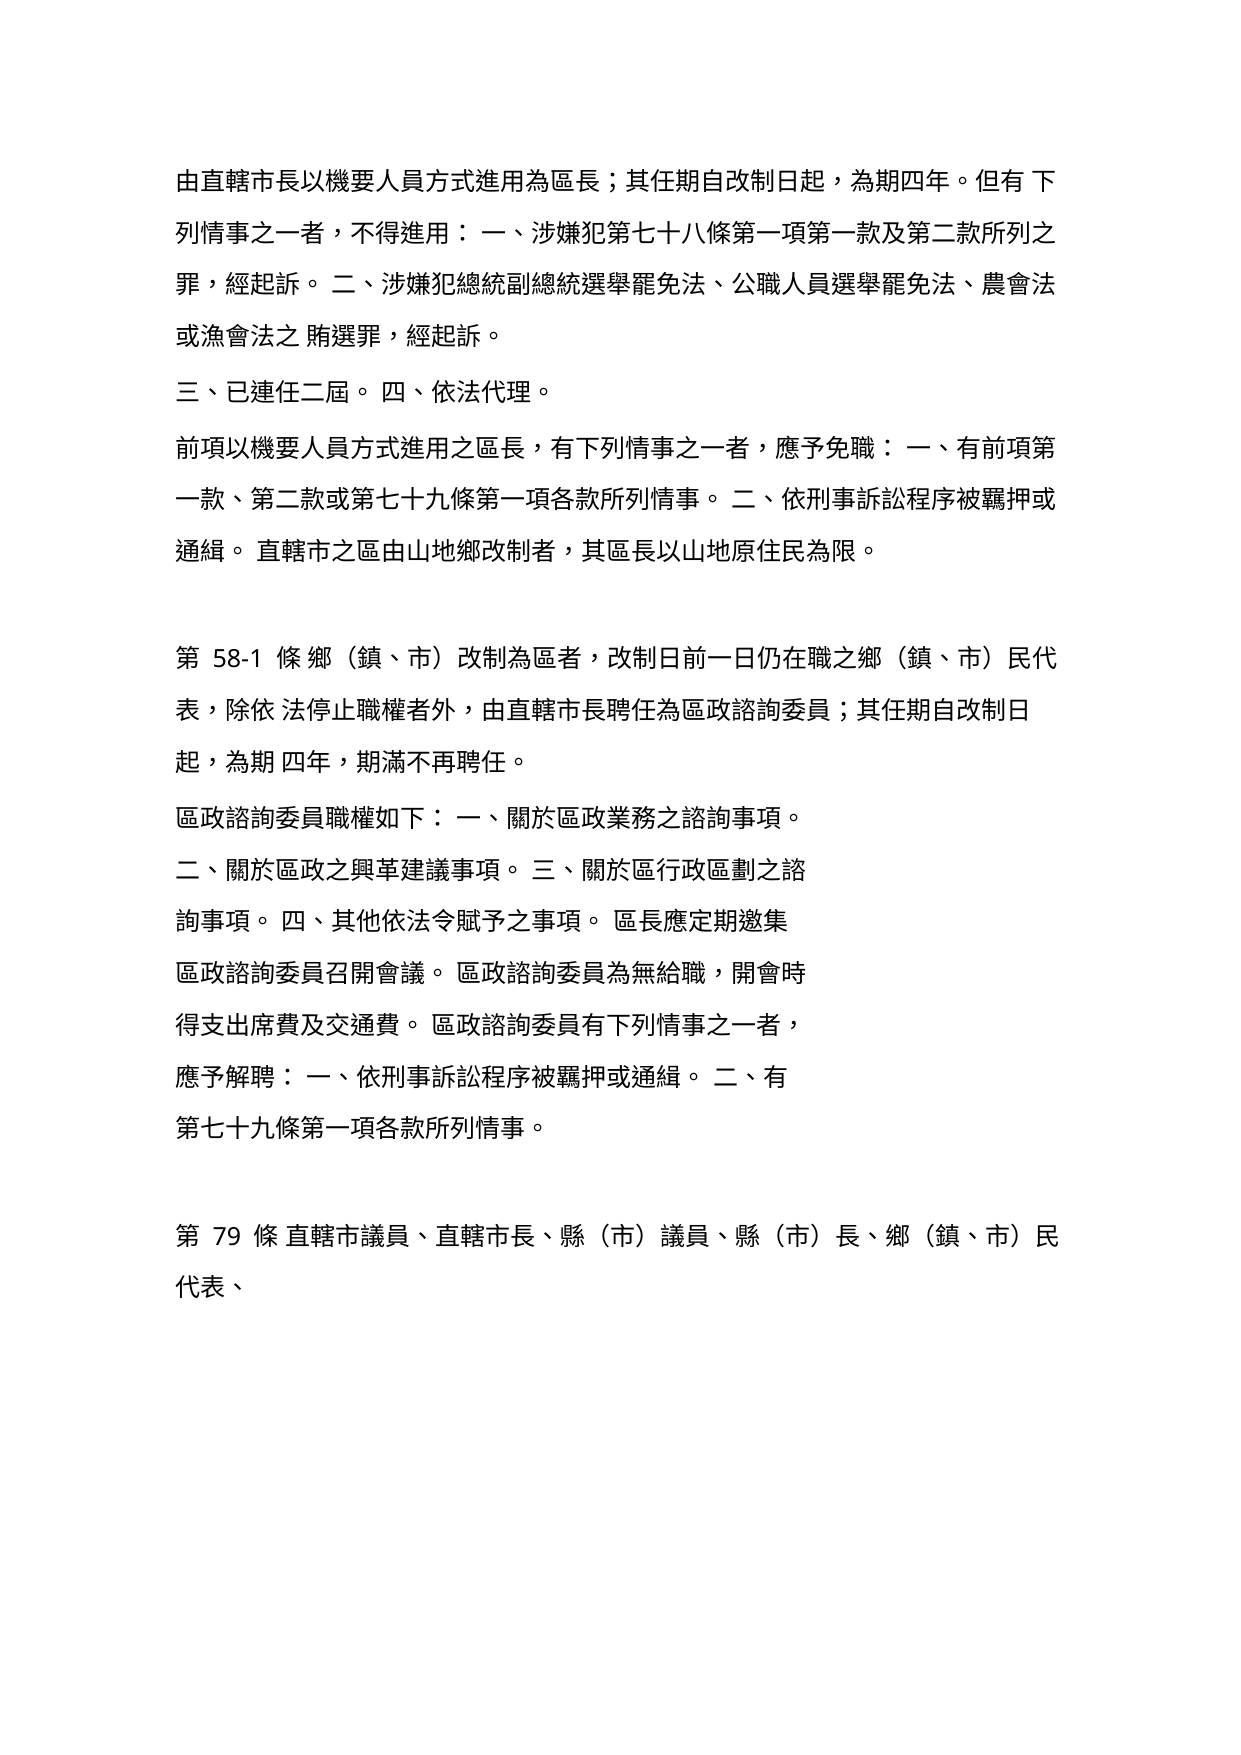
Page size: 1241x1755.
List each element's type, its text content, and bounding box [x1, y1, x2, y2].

text 三、已連任二屆。 四、依法代理。 [175, 374, 561, 409]
text 第 79 條 直轄市議員、直轄市長、縣（市）議員、縣（市）長、鄉（鎮、市）民代表、 [175, 1218, 1061, 1304]
text 區政諮詢委員職權如下： 一、關於區政業務之諮詢事項。 二、關於區政之興革建議事項。 三、關於區行政區劃之諮詢事項。 四、其他依法令賦予之事項。 區長應定期邀集區政諮詢委員召開會議。 區政諮詢委員為無給職，開會時得支出席費及交通費。 區政諮詢委員有下列情事之一者，應予解聘： 一、依刑事訴訟程序被羈押或通緝。 二、有第七十九條第一項各款所列情事。 [175, 801, 811, 1145]
text 由直轄市長以機要人員方式進用為區長；其任期自改制日起，為期四年。但有 下列情事之一者，不得進用： 一、涉嫌犯第七十八條第一項第一款及第二款所列之罪，經起訴。 二、涉嫌犯總統副總統選舉罷免法、公職人員選舉罷免法、農會法或漁會法之 賄選罪，經起訴。 [175, 163, 1061, 353]
text 第 58-1 條 鄉（鎮、市）改制為區者，改制日前一日仍在職之鄉（鎮、市）民代表，除依 法停止職權者外，由直轄市長聘任為區政諮詢委員；其任期自改制日起，為期 四年，期滿不再聘任。 [175, 641, 1061, 779]
text 前項以機要人員方式進用之區長，有下列情事之一者，應予免職： 一、有前項第一款、第二款或第七十九條第一項各款所列情事。 二、依刑事訴訟程序被羈押或通緝。 直轄市之區由山地鄉改制者，其區長以山地原住民為限。 [175, 430, 1061, 568]
